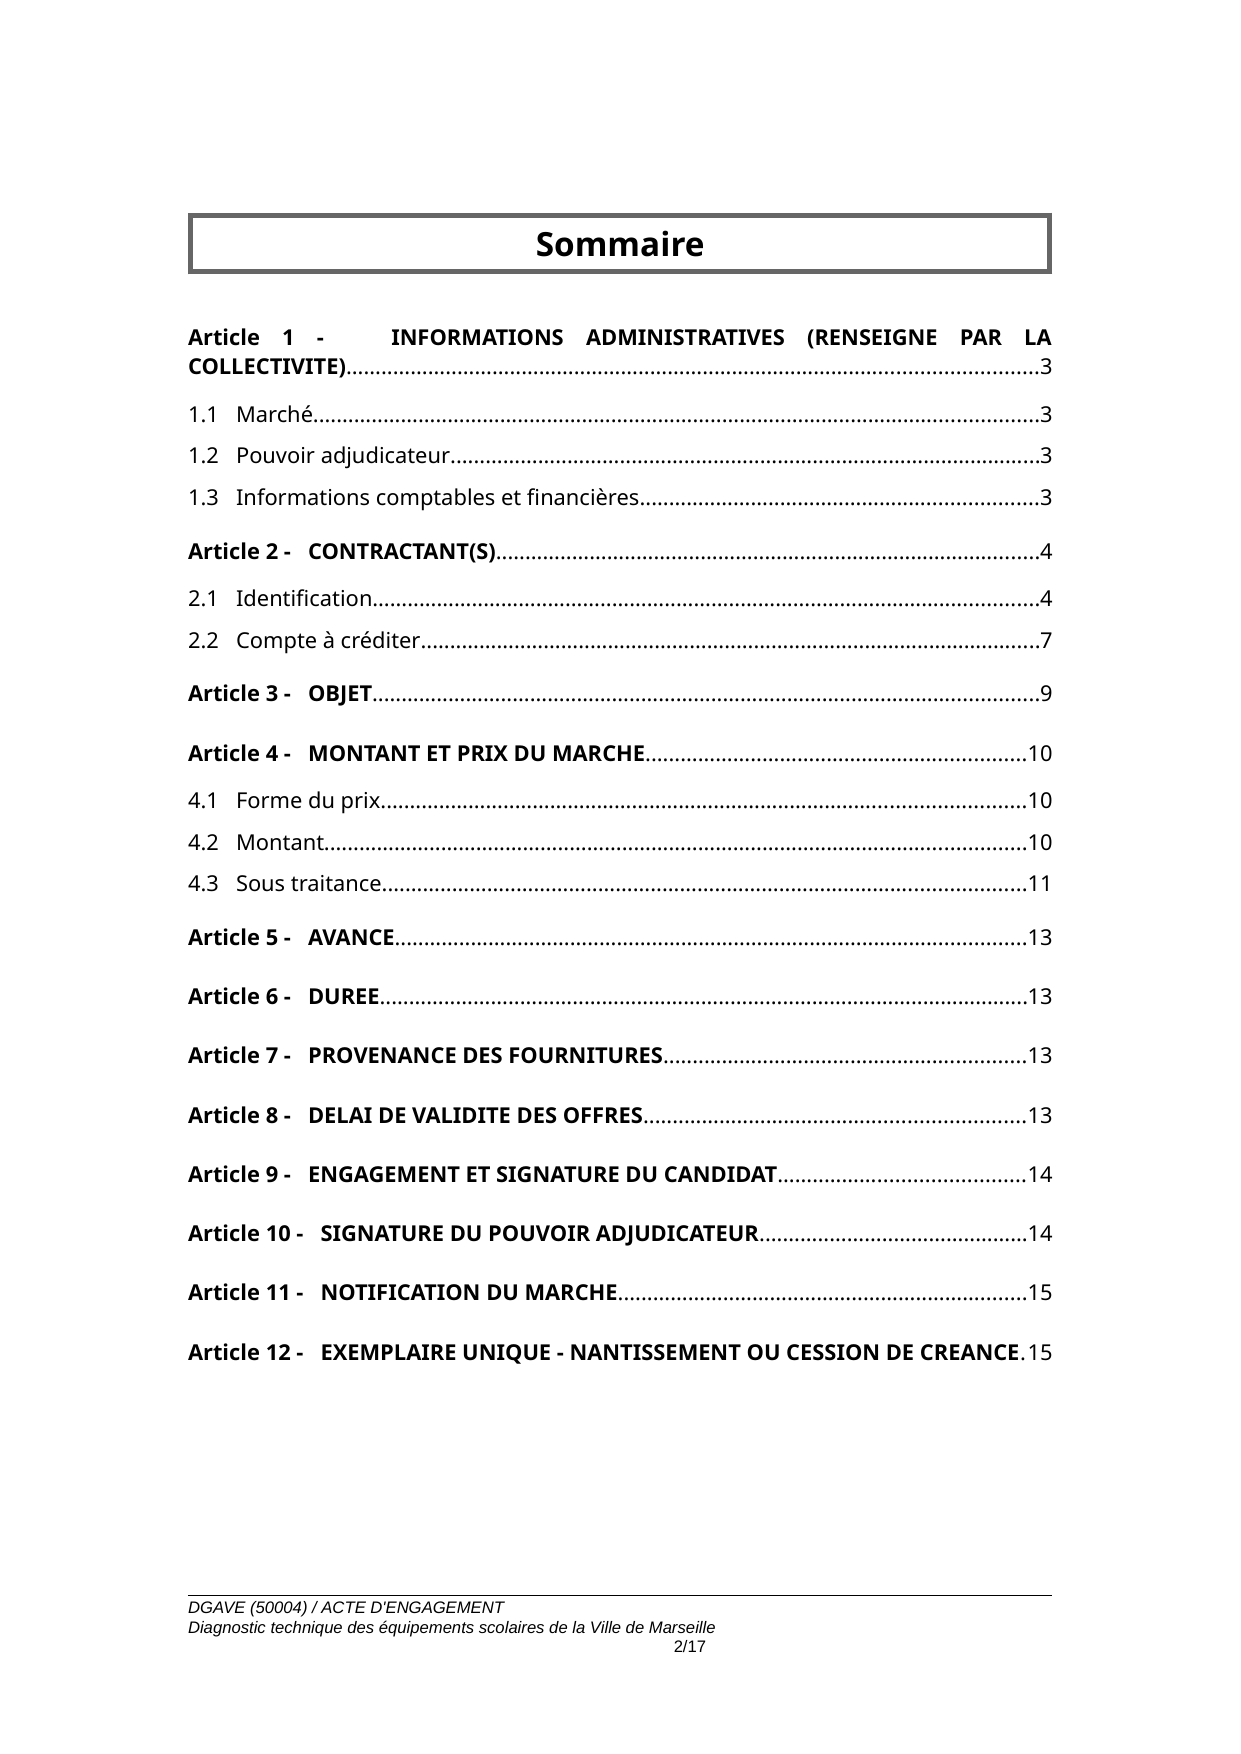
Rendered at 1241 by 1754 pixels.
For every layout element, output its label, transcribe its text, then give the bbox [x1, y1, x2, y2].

text Article 1 - INFORMATIONS ADMINISTRATIVES (RENSEIGNE PAR LA COLLECTIVITE) 3 [188, 322, 1052, 381]
text 2.2 Compte à créditer 7 [188, 625, 1052, 654]
text Article 6 - DUREE 13 [188, 981, 1052, 1011]
text Article 5 - AVANCE 13 [188, 922, 1052, 952]
text Article 12 - EXEMPLAIRE UNIQUE - NANTISSEMENT OU CESSION DE CREANCE 15 [188, 1337, 1052, 1366]
text 2.1 Identification 4 [188, 583, 1052, 613]
text Article 4 - MONTANT ET PRIX DU MARCHE 10 [188, 737, 1052, 767]
text 1.2 Pouvoir adjudicateur 3 [188, 441, 1052, 470]
text Article 8 - DELAI DE VALIDITE DES OFFRES 13 [188, 1099, 1052, 1129]
text Article 11 - NOTIFICATION DU MARCHE 15 [188, 1277, 1052, 1307]
text Article 7 - PROVENANCE DES FOURNITURES 13 [188, 1040, 1052, 1070]
text Article 2 - CONTRACTANT(S) 4 [188, 536, 1052, 565]
text 4.2 Montant 10 [188, 827, 1052, 856]
text Article 10 - SIGNATURE DU POUVOIR ADJUDICATEUR 14 [188, 1218, 1052, 1248]
text 1.3 Informations comptables et financières 3 [188, 482, 1052, 512]
text Article 3 - OBJET 9 [188, 678, 1052, 708]
subtitle Sommaire [193, 218, 1047, 269]
text Article 9 - ENGAGEMENT ET SIGNATURE DU CANDIDAT 14 [188, 1159, 1052, 1189]
text 1.1 Marché 3 [188, 399, 1052, 429]
text 4.3 Sous traitance 11 [188, 868, 1052, 898]
text 4.1 Forme du prix 10 [188, 785, 1052, 815]
